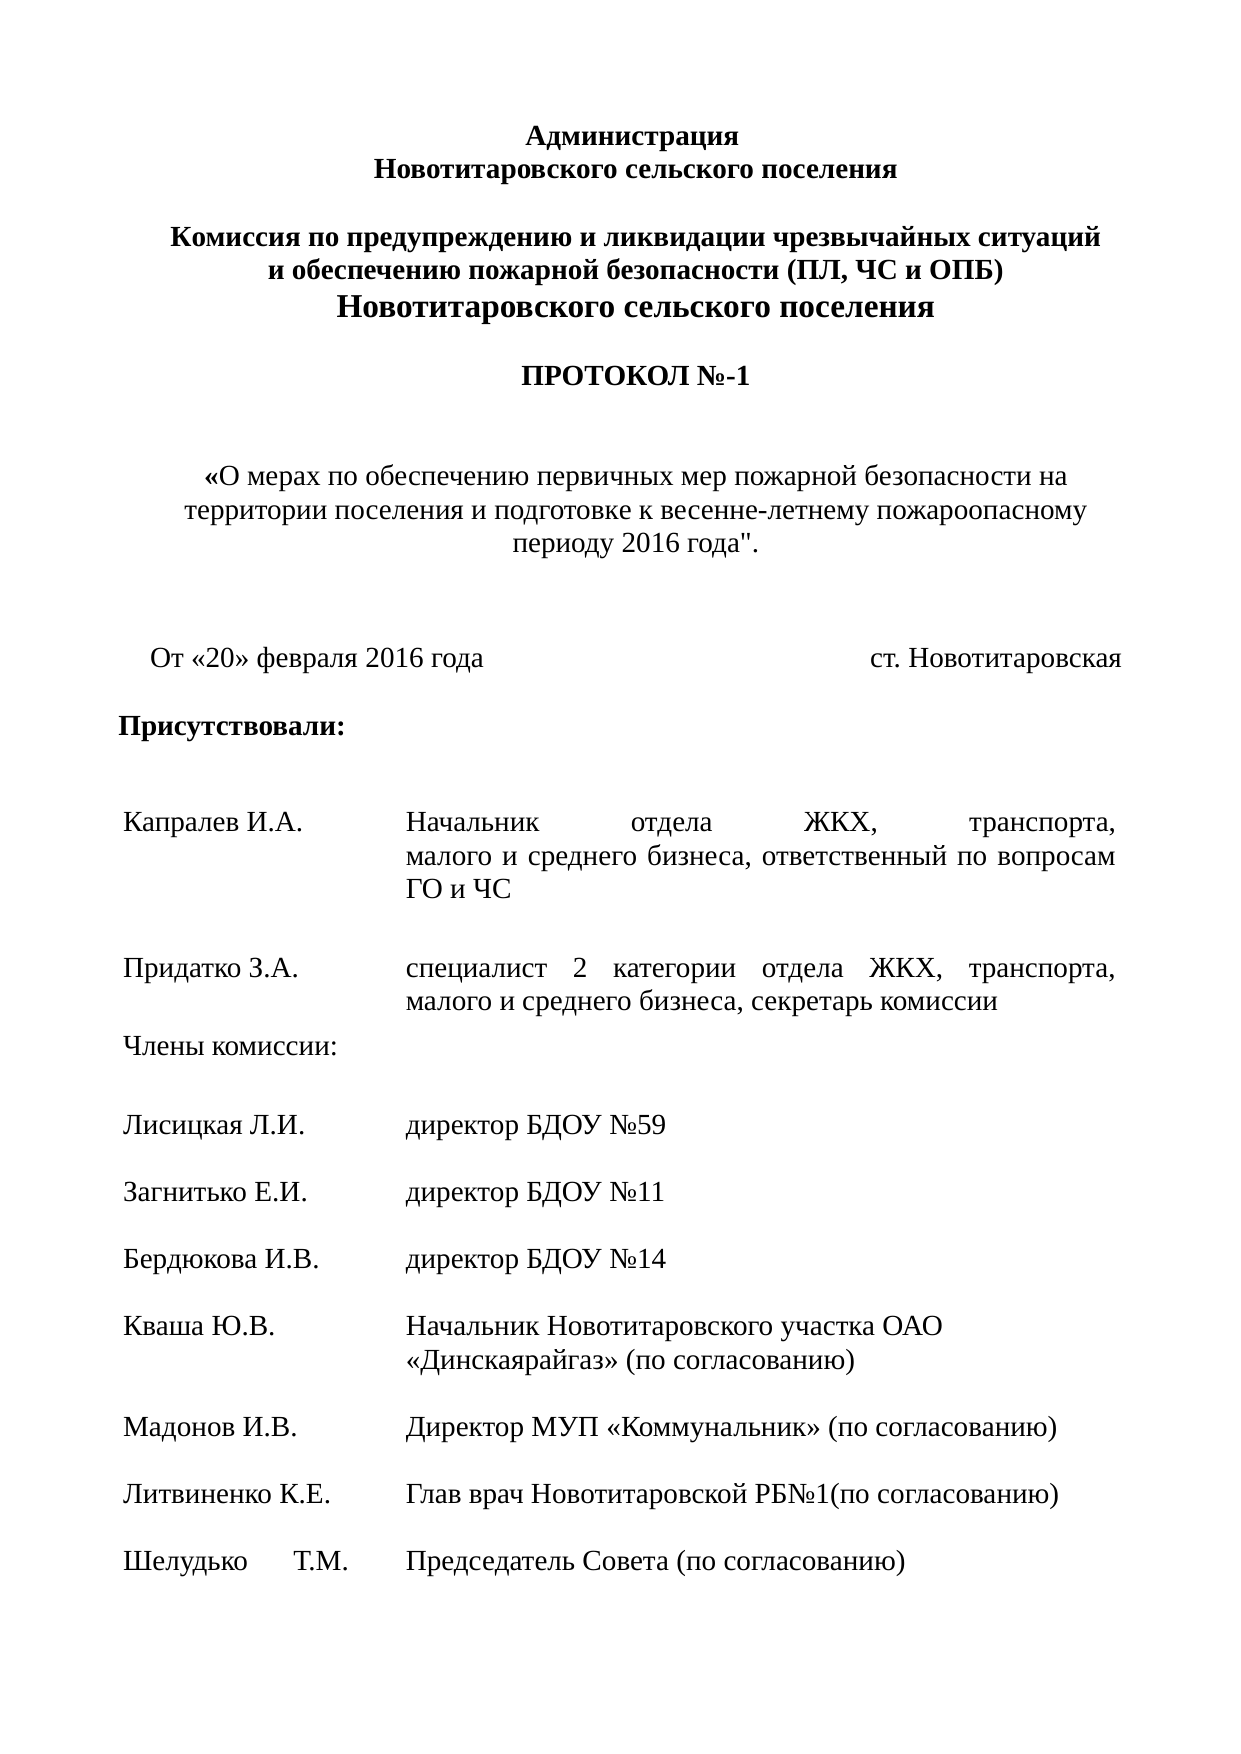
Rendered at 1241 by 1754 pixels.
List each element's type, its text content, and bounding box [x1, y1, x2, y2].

text Администрация [149, 118, 1122, 152]
text От «20» февраля 2016 года ст. Новотитаровская [149, 641, 1122, 674]
text Новотитаровского сельского поселения [149, 152, 1122, 185]
table_cell специалист 2 категории отдела ЖКХ, транспорта, малого и среднего бизнеса, секретарь комиссии [400, 944, 1122, 1023]
table_cell Лисицкая Л.И. Загнитько Е.И. Бердюкова И.В. Кваша Ю.В. Мадонов И.В. Литвиненко К.Е. Шелудько Т.М. [117, 1068, 400, 1616]
text Комиссия по предупреждению и ликвидации чрезвычайных ситуаций [149, 219, 1122, 252]
table_cell [400, 1023, 1122, 1068]
table_header Капралев И.А. [117, 799, 400, 944]
table_cell Придатко З.А. [117, 944, 400, 1023]
text и обеспечению пожарной безопасности (ПЛ, ЧС и ОПБ) [149, 252, 1122, 286]
text «О мерах по обеспечению первичных мер пожарной безопасности на территории поселения и подготовке к весенне-летнему пожароопасному периоду 2016 года". [149, 458, 1122, 559]
table_cell Члены комиссии: [117, 1023, 400, 1068]
text ПРОТОКОЛ №-1 [149, 358, 1122, 391]
text Присутствовали: [118, 708, 1122, 741]
table_cell директор БДОУ №59 директор БДОУ №11 директор БДОУ №14 Начальник Новотитаровского участка ОАО «Динскаярайгаз» (по согласованию) Директор МУП «Коммунальник» (по согласованию) Глав врач Новотитаровской РБ№1(по согласованию) Председатель Совета (по согласованию) [400, 1068, 1122, 1616]
table_header Начальник отдела ЖКХ, транспорта, малого и среднего бизнеса, ответственный по вопросам ГО и ЧС [400, 799, 1122, 944]
text Новотитаровского сельского поселения [149, 286, 1122, 324]
